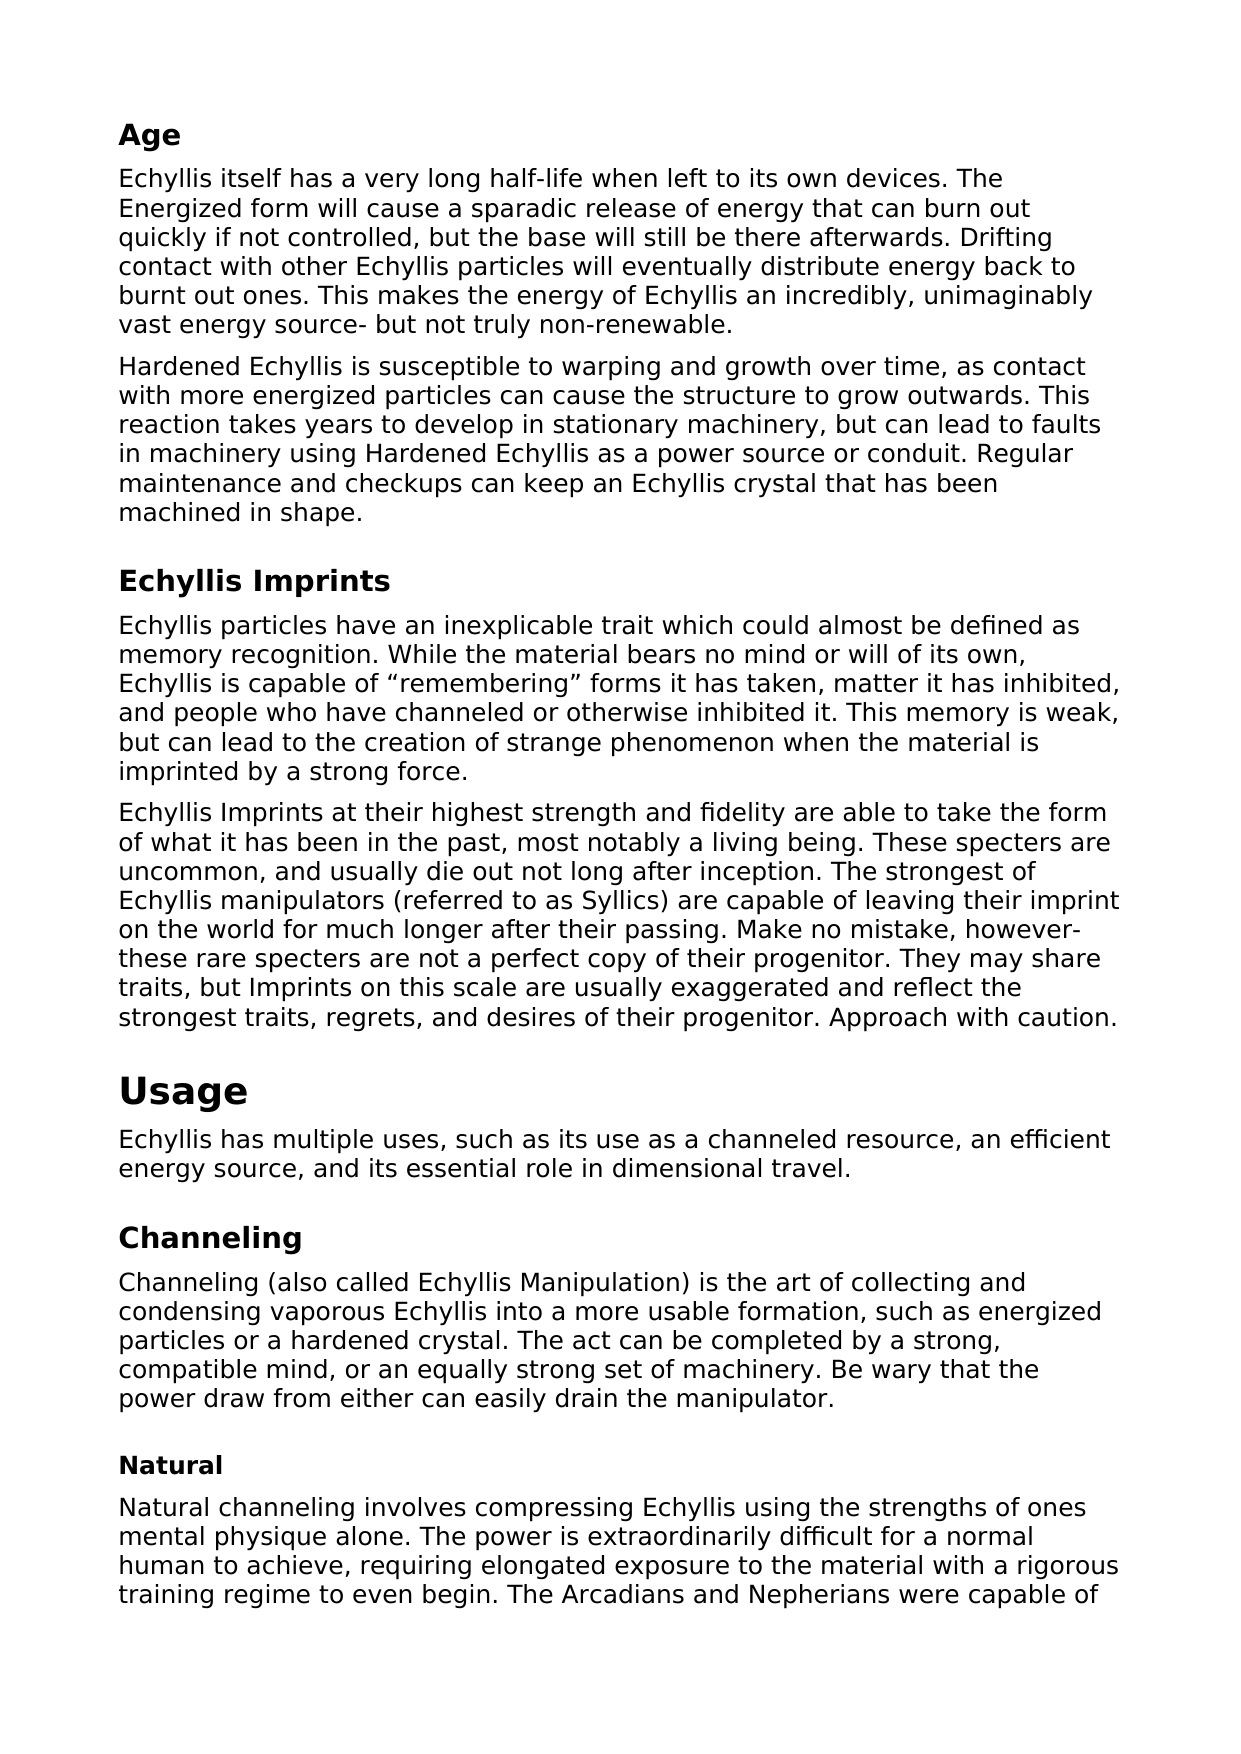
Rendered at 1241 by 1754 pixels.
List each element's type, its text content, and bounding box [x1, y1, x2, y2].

text Natural channeling involves compressing Echyllis using the strengths of ones mental physique alone. The power is extraordinarily difficult for a normal human to achieve, requiring elongated exposure to the material with a rigorous training regime to even begin. The Arcadians and Nepherians were capable of [118, 1493, 1122, 1609]
text Hardened Echyllis is susceptible to warping and growth over time, as contact with more energized particles can cause the structure to grow outwards. This reaction takes years to develop in stationary machinery, but can lead to faults in machinery using Hardened Echyllis as a power source or conduit. Regular maintenance and checkups can keep an Echyllis crystal that has been machined in shape. [118, 352, 1122, 527]
text Echyllis has multiple uses, such as its use as a channeled resource, an efficient energy source, and its essential role in dimensional travel. [118, 1126, 1122, 1184]
subtitle Channeling [118, 1221, 1122, 1255]
text Echyllis particles have an inexplicable trait which could almost be defined as memory recognition. While the material bears no mind or will of its own, Echyllis is capable of “remembering” forms it has taken, matter it has inhibited, and people who have channeled or otherwise inhibited it. This memory is weak, but can lead to the creation of strange phenomenon when the material is imprinted by a strong force. [118, 611, 1122, 786]
subtitle Usage [118, 1069, 1122, 1113]
text Channeling (also called Echyllis Manipulation) is the art of collecting and condensing vaporous Echyllis into a more usable formation, such as energized particles or a hardened crystal. The act can be completed by a strong, compatible mind, or an equally strong set of machinery. Be wary that the power draw from either can easily drain the manipulator. [118, 1268, 1122, 1414]
subtitle Natural [118, 1451, 1122, 1480]
text Echyllis Imprints at their highest strength and fidelity are able to take the form of what it has been in the past, most notably a living being. These specters are uncommon, and usually die out not long after inception. The strongest of Echyllis manipulators (referred to as Syllics) are capable of leaving their imprint on the world for much longer after their passing. Make no mistake, however- these rare specters are not a perfect copy of their progenitor. They may share traits, but Imprints on this scale are usually exaggerated and reflect the strongest traits, regrets, and desires of their progenitor. Approach with caution. [118, 798, 1122, 1032]
subtitle Age [118, 118, 1122, 152]
subtitle Echyllis Imprints [118, 564, 1122, 598]
text Echyllis itself has a very long half-life when left to its own devices. The Energized form will cause a sparadic release of energy that can burn out quickly if not controlled, but the base will still be there afterwards. Drifting contact with other Echyllis particles will eventually distribute energy back to burnt out ones. This makes the energy of Echyllis an incredibly, unimaginably vast energy source- but not truly non-renewable. [118, 164, 1122, 339]
